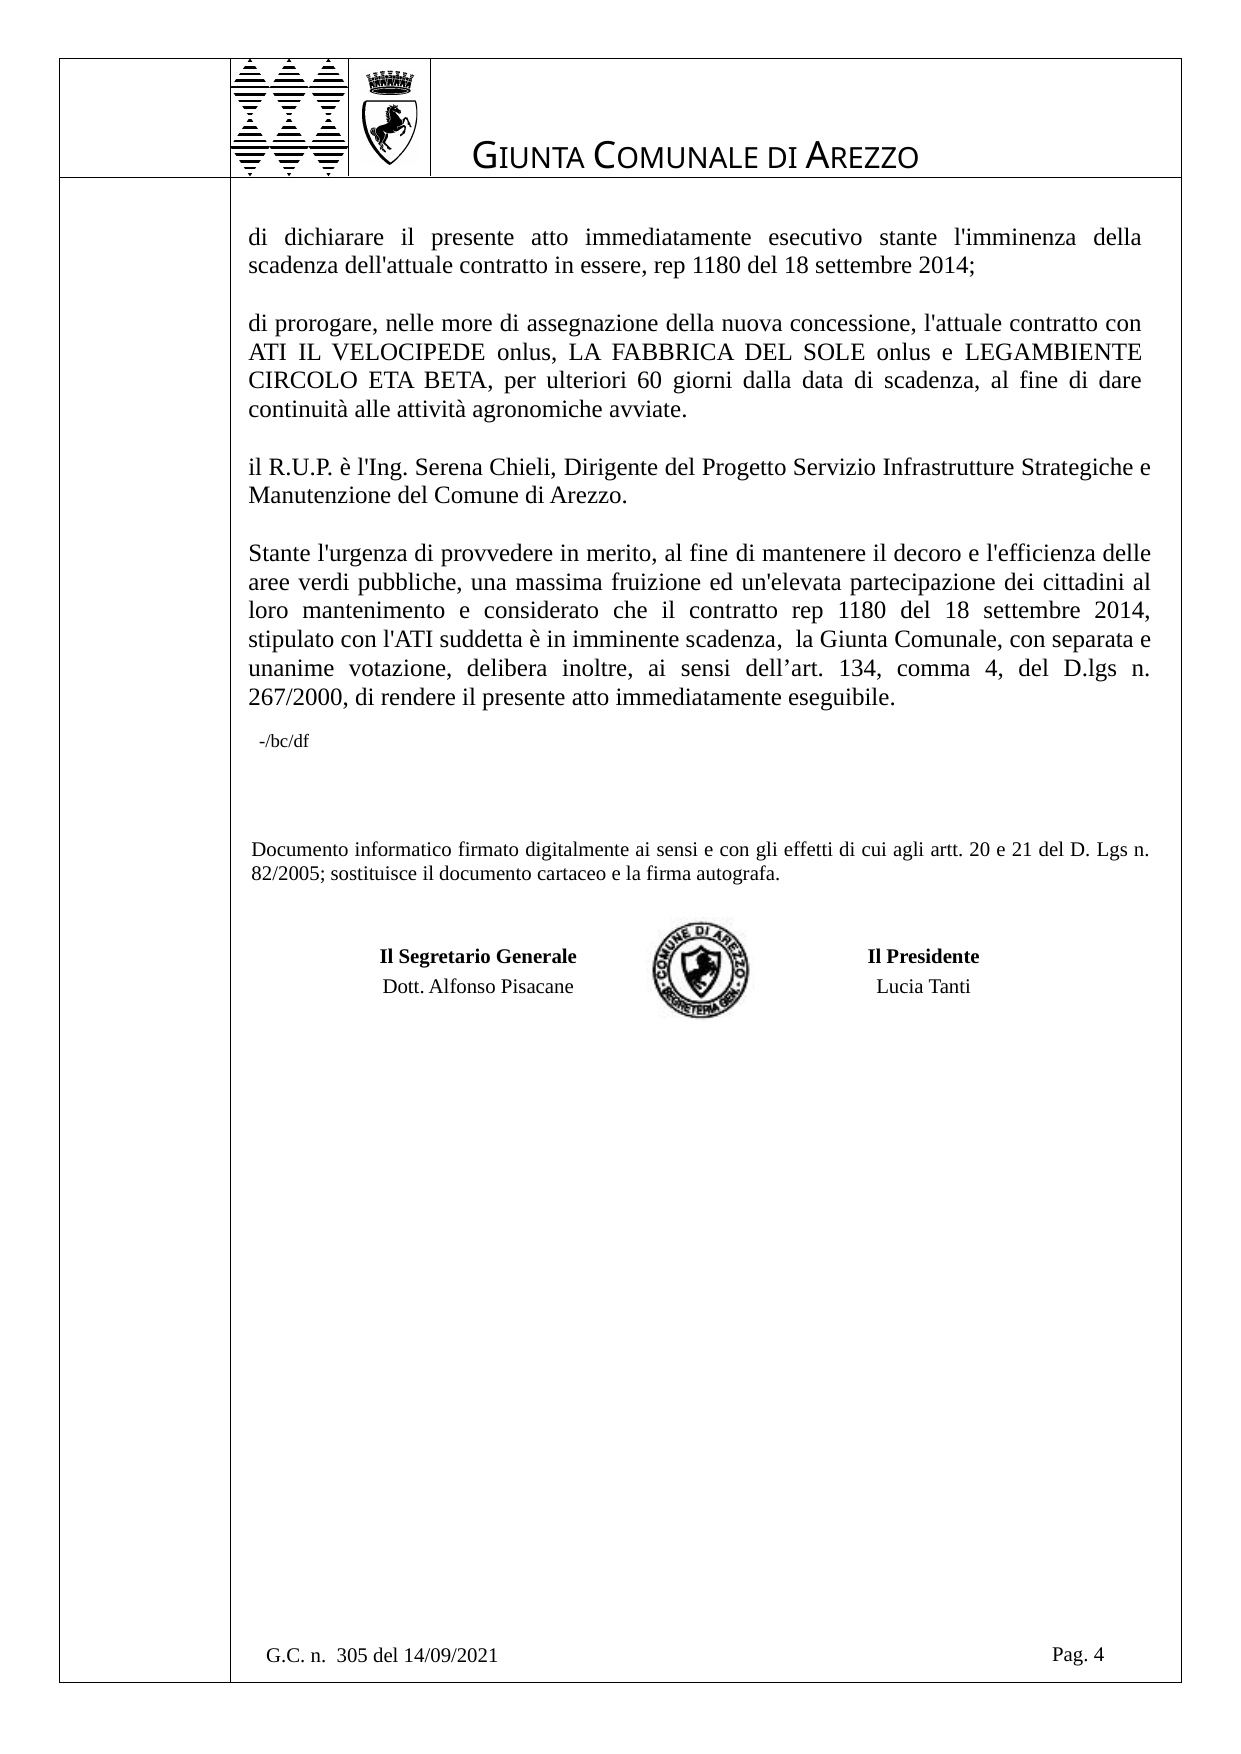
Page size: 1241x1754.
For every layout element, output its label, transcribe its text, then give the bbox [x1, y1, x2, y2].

text -/bc/df [259, 729, 1142, 751]
text Stante l'urgenza di provvedere in merito, al fine di mantenere il decoro e l'efficienza delle aree verdi pubbliche, una massima fruizione ed un'elevata partecipazione dei cittadini al loro mantenimento e considerato che il contratto rep 1180 del 18 settembre 2014, stipulato con l'ATI suddetta è in imminente scadenza, la Giunta Comunale, con separata e unanime votazione, delibera inoltre, ai sensi dell’art. 134, comma 4, del D.lgs n. 267/2000, di rendere il presente atto immediatamente eseguibile. [248, 538, 1152, 710]
table_header Il Segretario Generale Dott. Alfonso Pisacane [320, 912, 636, 1060]
table_header [636, 912, 766, 917]
text di prorogare, nelle more di assegnazione della nuova concessione, l'attuale contratto con ATI IL VELOCIPEDE onlus, LA FABBRICA DEL SOLE onlus e LEGAMBIENTE CIRCOLO ETA BETA, per ulteriori 60 giorni dalla data di scadenza, al fine di dare continuità alle attività agronomiche avviate. [248, 308, 1142, 423]
text di dichiarare il presente atto immediatamente esecutivo stante l'imminenza della scadenza dell'attuale contratto in essere, rep 1180 del 18 settembre 2014; [248, 222, 1142, 279]
picture [361, 70, 418, 165]
picture [646, 917, 756, 1026]
table_header [636, 918, 766, 1060]
text il R.U.P. è l'Ing. Serena Chieli, Dirigente del Progetto Servizio Infrastrutture Strategiche e Manutenzione del Comune di Arezzo. [248, 452, 1152, 509]
text Documento informatico firmato digitalmente ai sensi e con gli effetti di cui agli artt. 20 e 21 del D. Lgs n. 82/2005; sostituisce il documento cartaceo e la firma autografa. [251, 837, 1152, 885]
table_header Il Presidente Lucia Tanti [766, 912, 1081, 1060]
